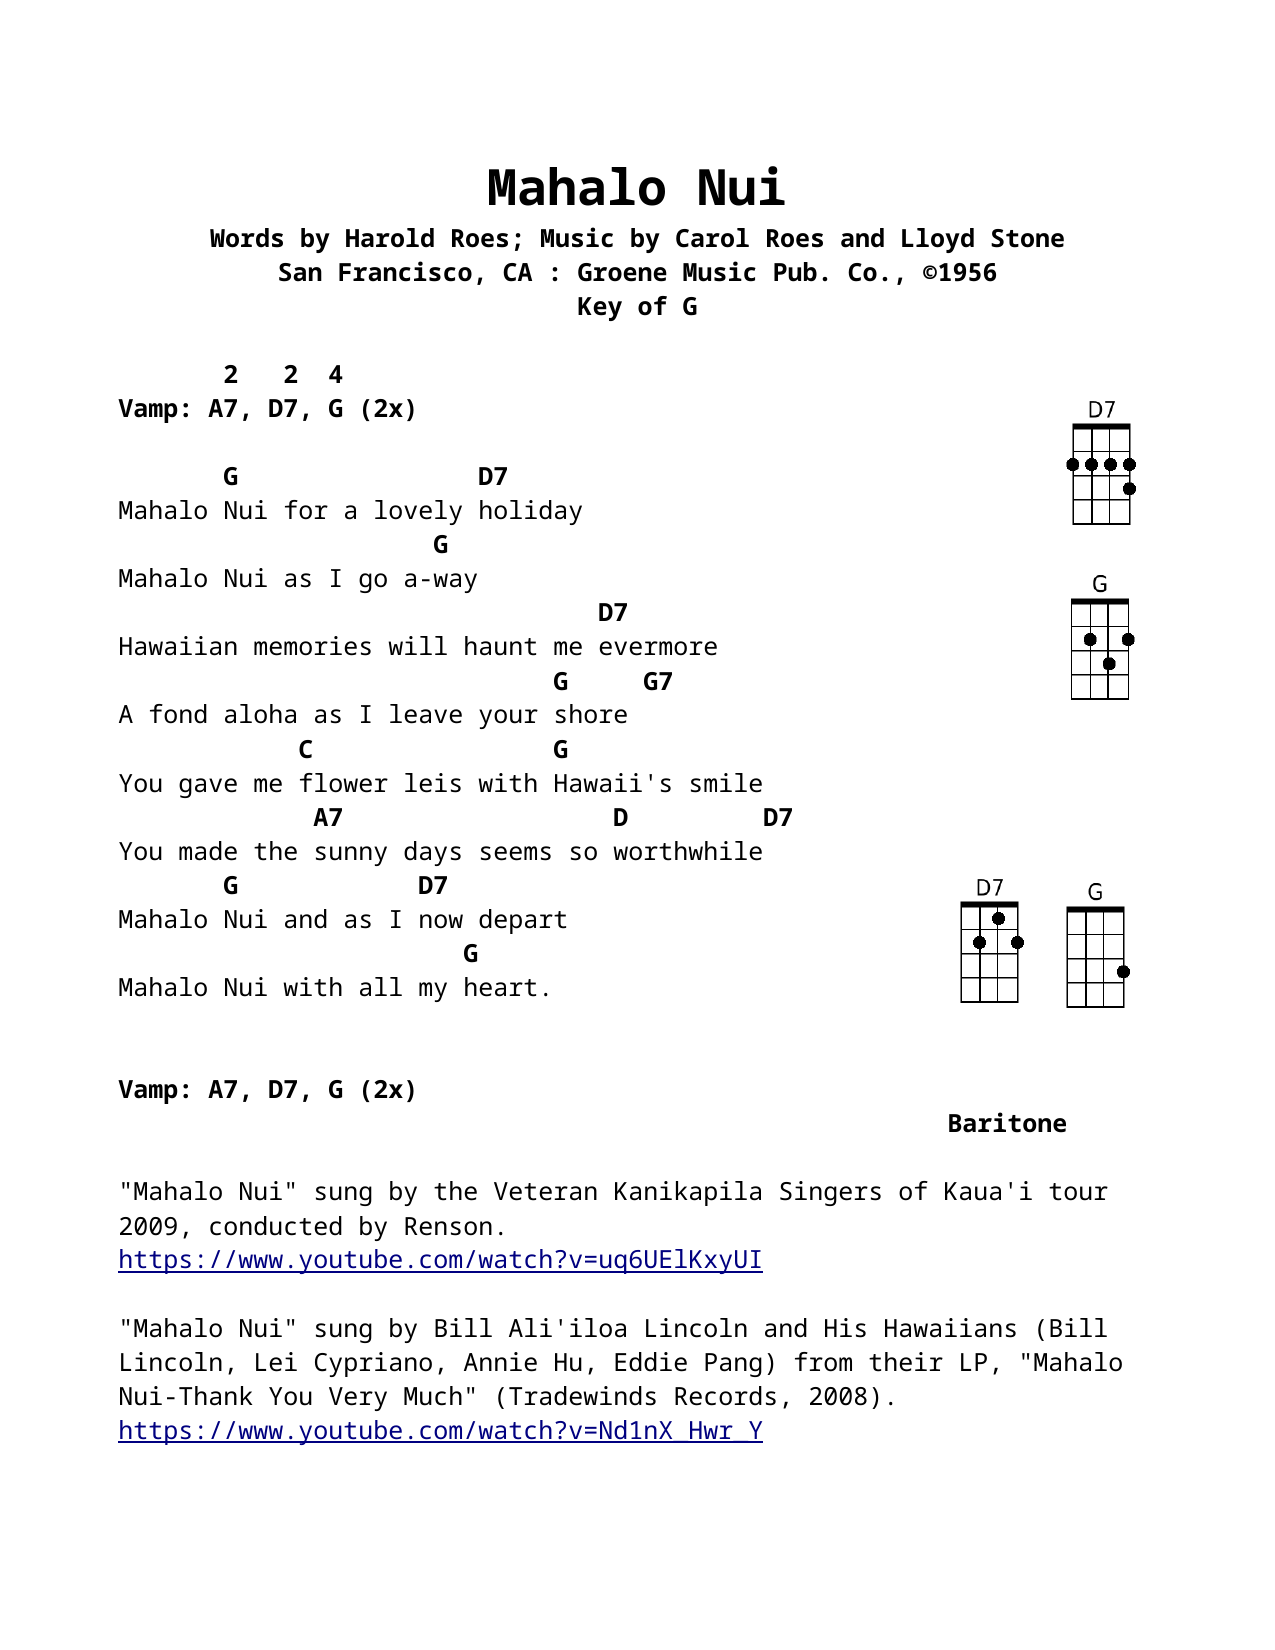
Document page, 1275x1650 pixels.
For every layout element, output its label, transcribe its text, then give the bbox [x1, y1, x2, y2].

text Vamp: A7, D7, G (2x) [118, 1072, 1157, 1106]
text https://www.youtube.com/watch?v=Nd1nX_Hwr_Y [118, 1412, 1157, 1447]
picture [1045, 396, 1158, 547]
text You gave me flower leis with Hawaii's smile [118, 765, 1157, 799]
text A fond aloha as I leave your shore [118, 697, 1157, 731]
text Mahalo Nui for a lovely holiday [118, 493, 1045, 527]
text Words by Harold Roes; Music by Carol Roes and Lloyd Stone [118, 220, 1157, 254]
text Vamp: A7, D7, G (2x) [118, 391, 1157, 425]
text San Francisco, CA : Groene Music Pub. Co., ©1956 [118, 254, 1157, 288]
text G D7 [118, 459, 1045, 493]
text Mahalo Nui with all my heart. [118, 970, 933, 1004]
text [1152, 936, 1157, 970]
text You made the sunny days seems so worthwhile [118, 833, 1157, 867]
text Baritone [118, 1106, 1157, 1140]
text C G [118, 731, 1157, 765]
text "Mahalo Nui" sung by Bill Ali'iloa Lincoln and His Hawaiians (Bill Lincoln, Lei Cypriano, Annie Hu, Eddie Pang) from their LP, "Mahalo Nui-Thank You Very Much" (Tradewinds Records, 2008). [118, 1310, 1157, 1412]
text Mahalo Nui and as I now depart [118, 902, 933, 936]
text Hawaiian memories will haunt me evermore [118, 629, 1043, 663]
text 2 2 4 [118, 357, 1157, 391]
picture [1043, 571, 1157, 722]
text Mahalo Nui [118, 152, 1157, 220]
text Mahalo Nui as I go a-way [118, 561, 1157, 595]
text Key of G [118, 288, 1157, 322]
text G [118, 527, 1157, 561]
text G G7 [118, 663, 1043, 697]
text D7 [118, 595, 1043, 629]
text A7 D D7 [118, 799, 1157, 833]
picture [933, 875, 1152, 1030]
text https://www.youtube.com/watch?v=uq6UElKxyUI [118, 1242, 1157, 1276]
text G D7 [118, 867, 1157, 902]
text G [118, 936, 933, 970]
text "Mahalo Nui" sung by the Veteran Kanikapila Singers of Kaua'i tour 2009, conducted by Renson. [118, 1174, 1157, 1242]
